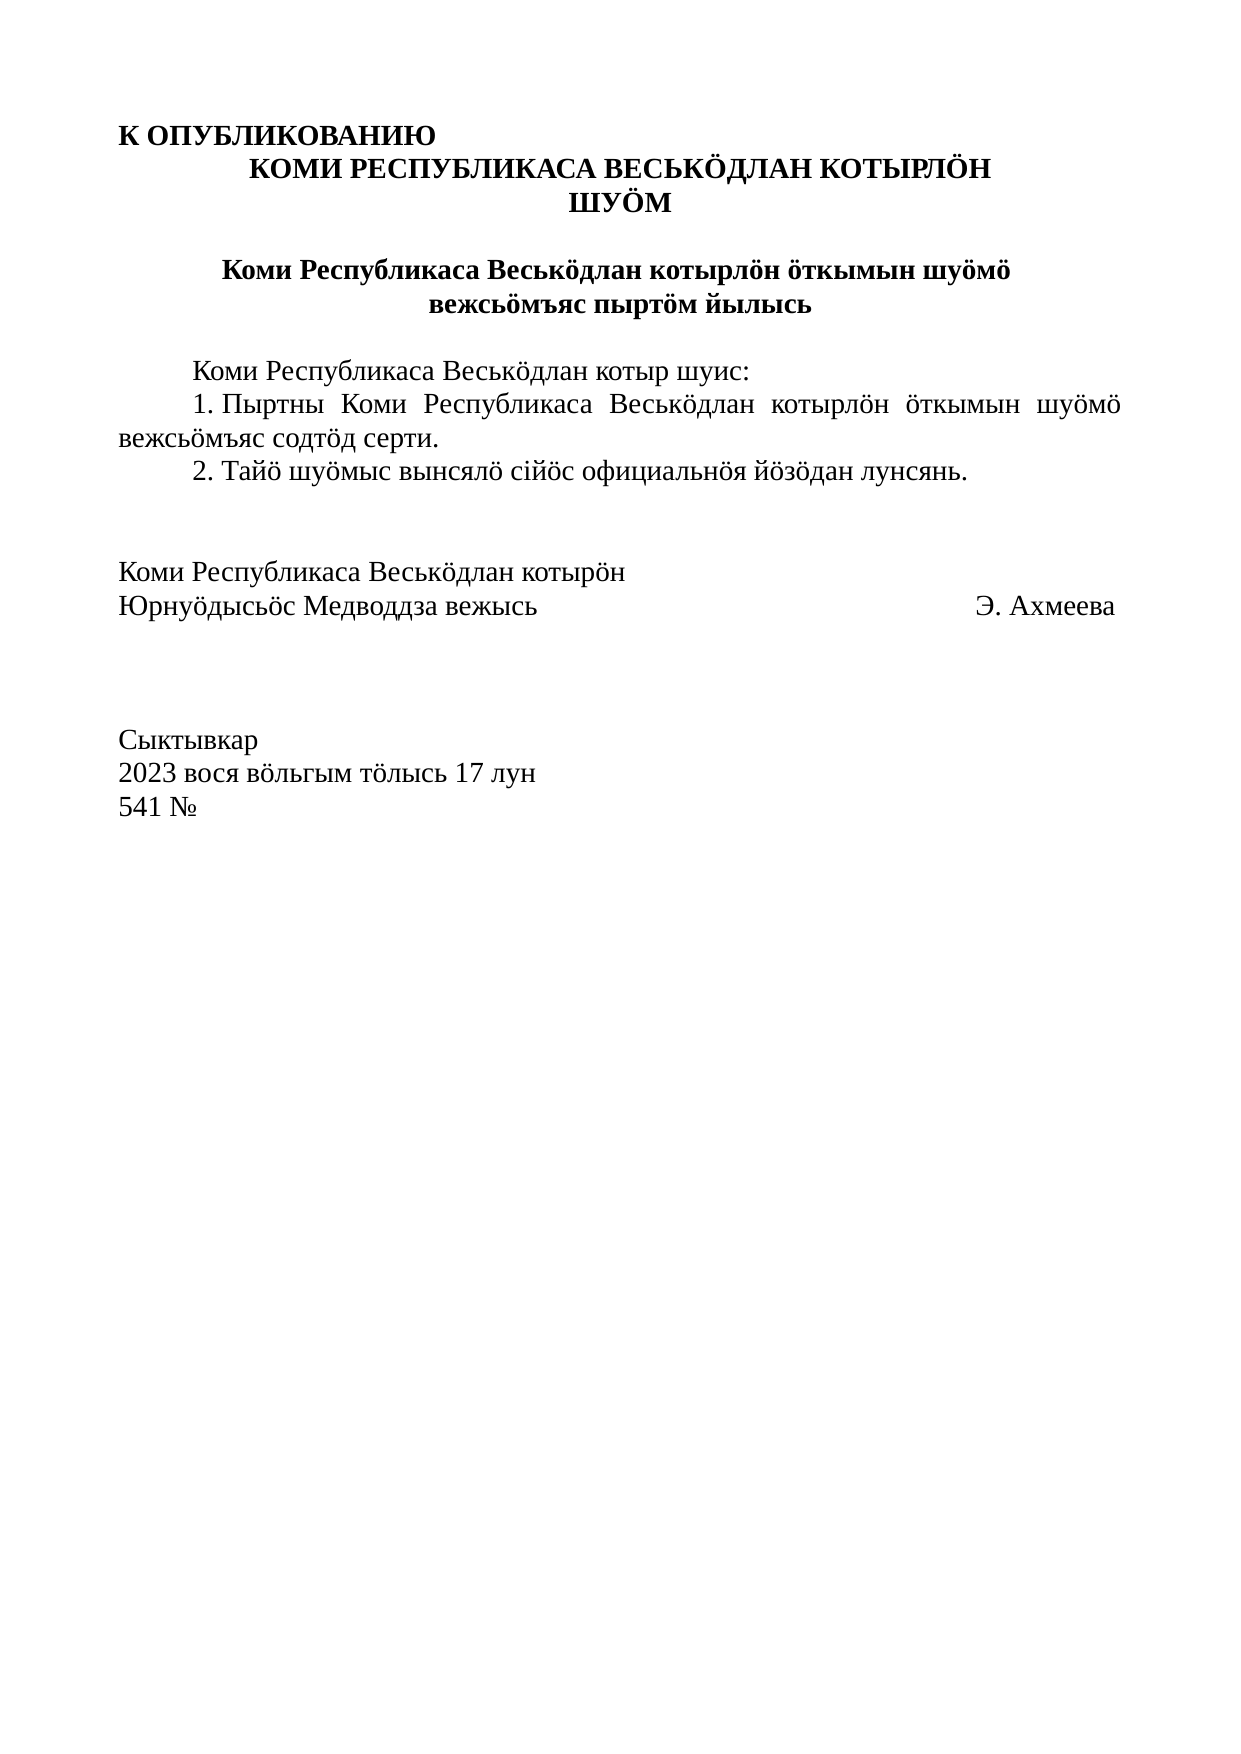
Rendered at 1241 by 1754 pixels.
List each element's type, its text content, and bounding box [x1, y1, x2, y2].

list Пыртны Коми Республикаса Веськӧдлан котырлӧн ӧткымын шуӧмӧ вежсьӧмъяс содтӧд серти. [118, 386, 1122, 453]
subtitle Сыктывкар [118, 722, 1122, 755]
text Коми Республикаса Веськӧдлан котырӧн [118, 554, 1122, 588]
subtitle ШУӦМ [118, 185, 1122, 219]
text Коми Республикаса Веськӧдлан котыр шуис: [118, 353, 1122, 386]
subtitle 2023 вося вӧльгым тӧлысь 17 лун [118, 755, 1122, 789]
text К ОПУБЛИКОВАНИЮ [118, 118, 1122, 152]
text КОМИ РЕСПУБЛИКАСА ВЕСЬКӦДЛАН КОТЫРЛӦН [118, 152, 1122, 185]
text Юрнуӧдысьӧс Медводдза вежысь Э. Ахмеева [118, 588, 1122, 621]
text Коми Республикаса Веськӧдлан котырлӧн ӧткымын шуӧмӧ [118, 252, 1122, 286]
text вежсьӧмъяс пыртӧм йылысь [118, 286, 1122, 319]
subtitle 2. Тайӧ шуӧмыс вынсялӧ сійӧс официальнӧя йӧзӧдан лунсянь. [118, 453, 1122, 487]
subtitle 541 № [118, 789, 1122, 822]
